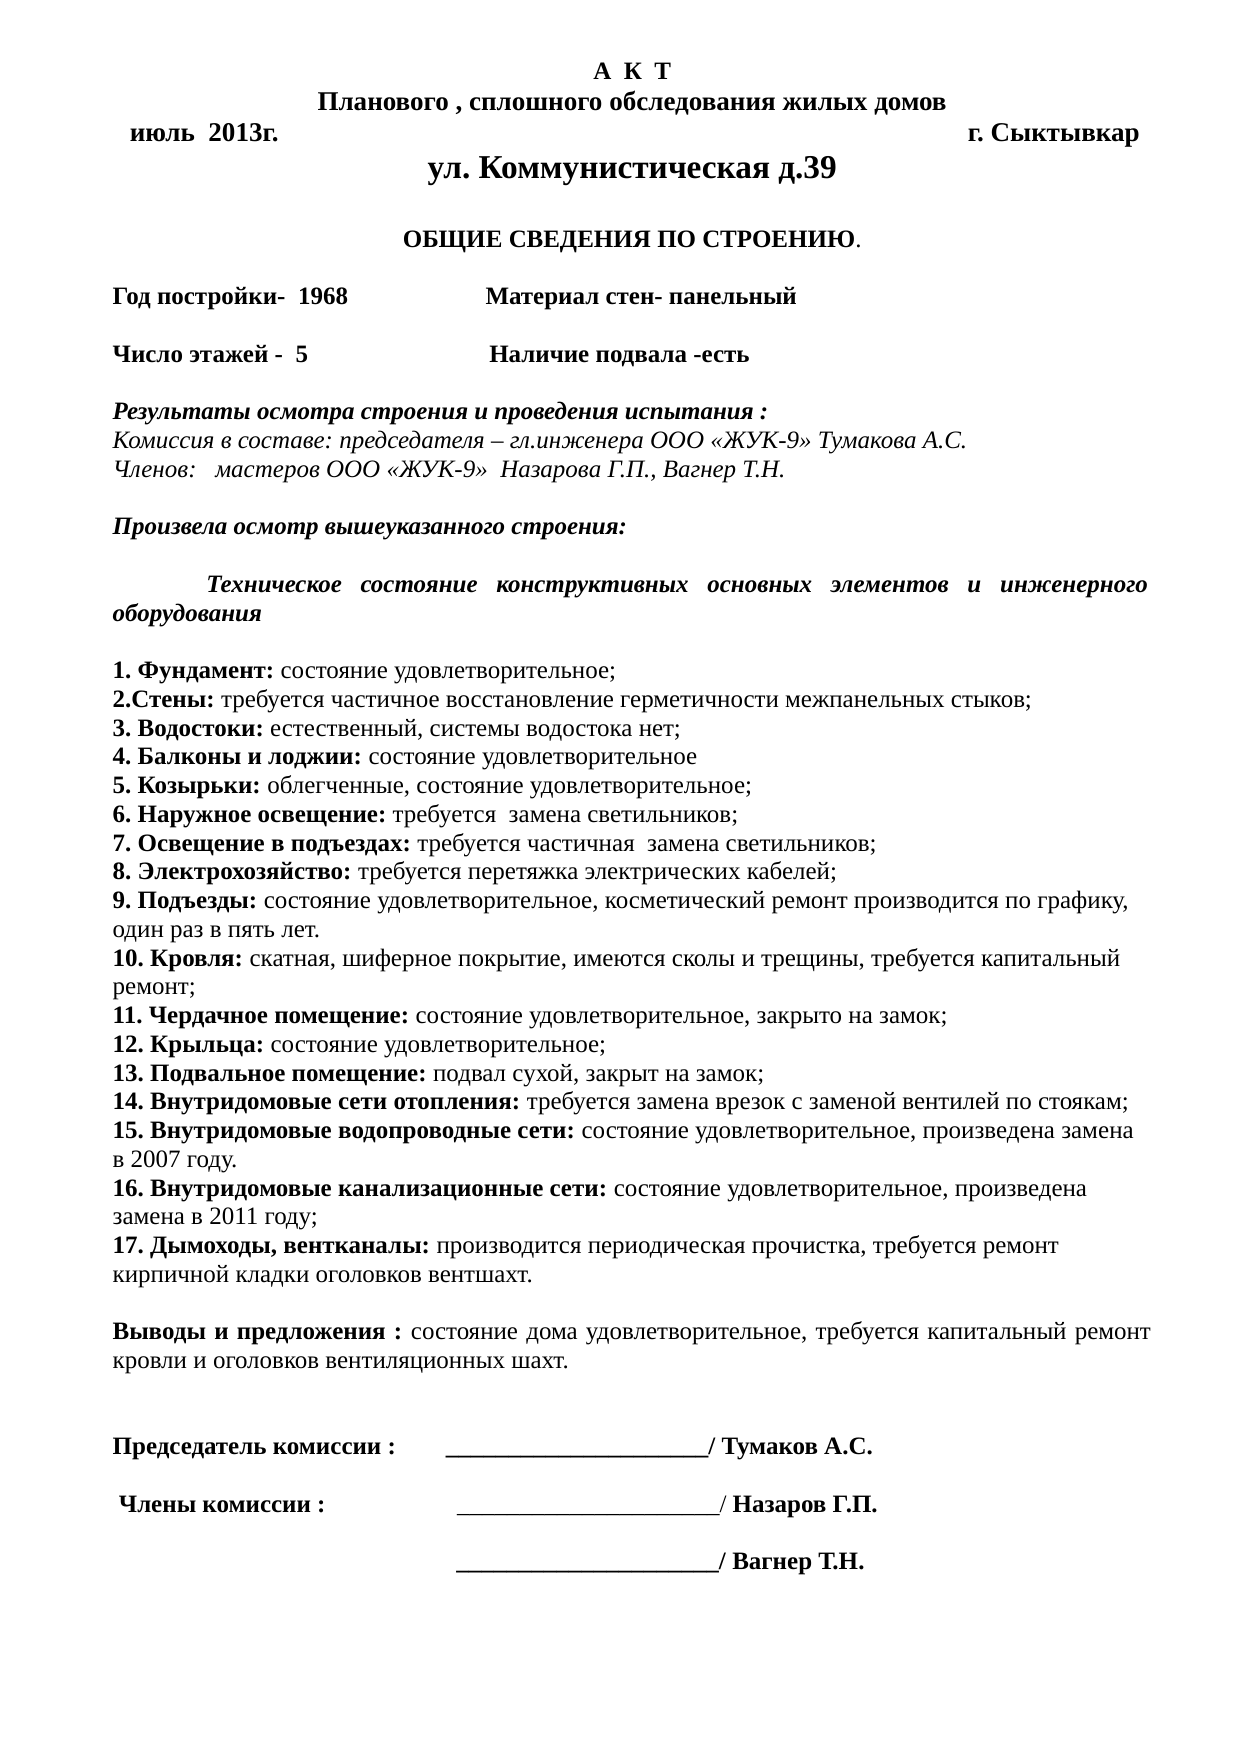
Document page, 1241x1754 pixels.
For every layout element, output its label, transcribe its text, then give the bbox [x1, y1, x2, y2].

text 16. Внутридомовые канализационные сети: состояние удовлетворительное, произведена замена в 2011 году; [112, 1173, 1152, 1230]
text 5. Козырьки: облегченные, состояние удовлетворительное; [112, 770, 1152, 799]
text Планового , сплошного обследования жилых домов [112, 85, 1152, 116]
text Год постройки- 1968 Материал стен- панельный [112, 281, 1152, 310]
text 17. Дымоходы, вентканалы: производится периодическая прочистка, требуется ремонт кирпичной кладки оголовков вентшахт. [112, 1230, 1152, 1288]
text 8. Электрохозяйство: требуется перетяжка электрических кабелей; [112, 856, 1152, 885]
text Техническое состояние конструктивных основных элементов и инженерного оборудования [112, 569, 1152, 626]
text ОБЩИЕ СВЕДЕНИЯ ПО СТРОЕНИЮ. [112, 224, 1152, 253]
text 14. Внутридомовые сети отопления: требуется замена врезок с заменой вентилей по стоякам; [112, 1086, 1152, 1115]
text Результаты осмотра строения и проведения испытания : [112, 396, 1152, 425]
text Члены комиссии : _____________________/ Назаров Г.П. [112, 1489, 1152, 1518]
text Комиссия в составе: председателя – гл.инженера ООО «ЖУК-9» Тумакова А.С. [112, 425, 1152, 454]
text Председатель комиссии : _____________________/ Тумаков А.С. [112, 1431, 1152, 1460]
text 7. Освещение в подъездах: требуется частичная замена светильников; [112, 828, 1152, 856]
text Число этажей - 5 Наличие подвала -есть [112, 339, 1152, 368]
text 11. Чердачное помещение: состояние удовлетворительное, закрыто на замок; [112, 1000, 1152, 1029]
text 6. Наружное освещение: требуется замена светильников; [112, 799, 1152, 828]
text 4. Балконы и лоджии: состояние удовлетворительное [112, 741, 1152, 770]
text 3. Водостоки: естественный, системы водостока нет; [112, 713, 1152, 741]
text Выводы и предложения : состояние дома удовлетворительное, требуется капитальный ремонт кровли и оголовков вентиляционных шахт. [112, 1316, 1152, 1374]
text июль 2013г. г. Сыктывкар ул. Коммунистическая д.39 [112, 116, 1152, 186]
text 9. Подъезды: состояние удовлетворительное, косметический ремонт производится по графику, один раз в пять лет. [112, 885, 1152, 943]
text 10. Кровля: скатная, шиферное покрытие, имеются сколы и трещины, требуется капитальный ремонт; [112, 943, 1152, 1000]
text А К Т [112, 56, 1152, 85]
text 2.Стены: требуется частичное восстановление герметичности межпанельных стыков; [112, 684, 1152, 713]
text Произвела осмотр вышеуказанного строения: [112, 511, 1152, 540]
text 15. Внутридомовые водопроводные сети: состояние удовлетворительное, произведена замена в 2007 году. [112, 1115, 1152, 1173]
text 1. Фундамент: состояние удовлетворительное; [112, 655, 1152, 684]
text Членов: мастеров ООО «ЖУК-9» Назарова Г.П., Вагнер Т.Н. [112, 454, 1152, 483]
text _____________________/ Вагнер Т.Н. [112, 1546, 1152, 1575]
text 13. Подвальное помещение: подвал сухой, закрыт на замок; [112, 1058, 1152, 1086]
text 12. Крыльца: состояние удовлетворительное; [112, 1029, 1152, 1058]
